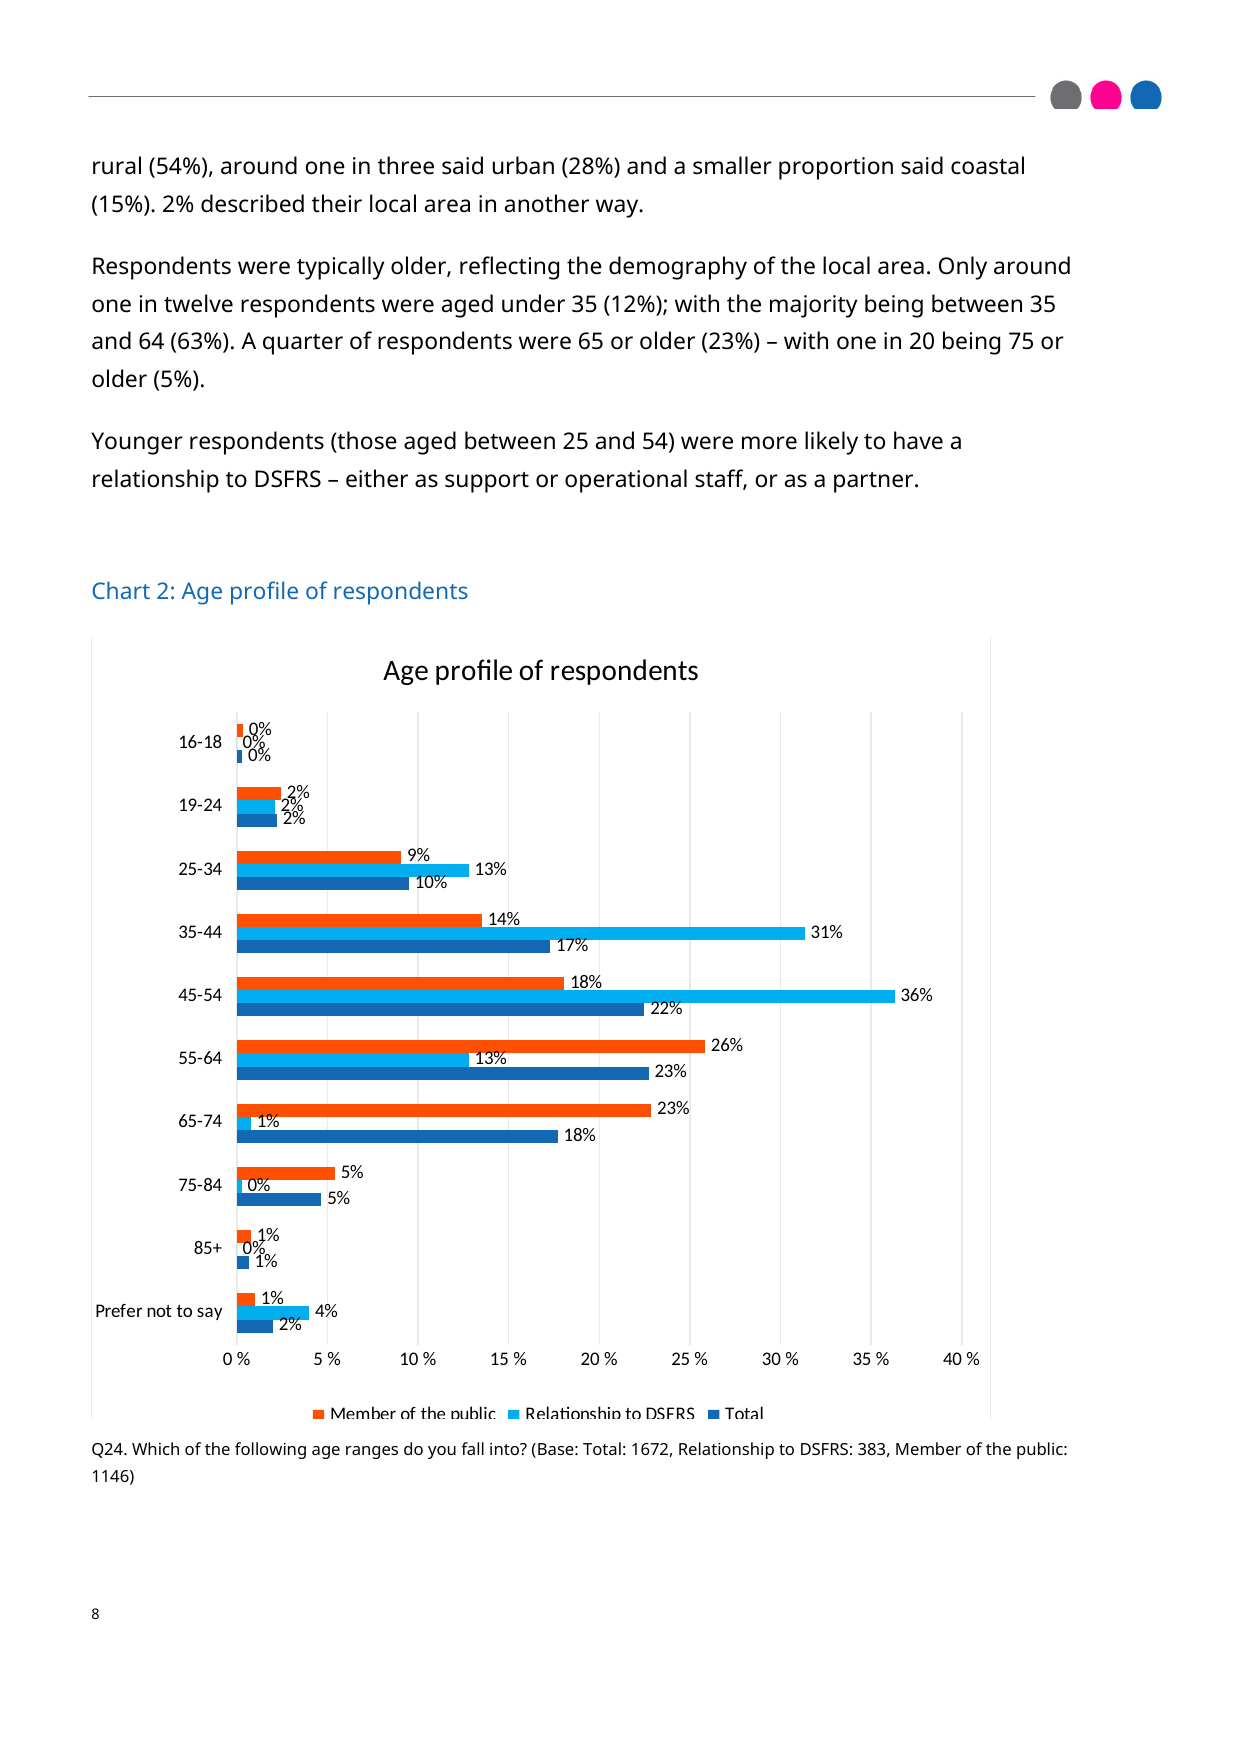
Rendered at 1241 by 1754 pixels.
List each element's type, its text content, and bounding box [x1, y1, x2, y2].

text Younger respondents (those aged between 25 and 54) were more likely to have a relationship to DSFRS – either as support or operational staff, or as a partner. [91, 425, 1090, 494]
text rural (54%), around one in three said urban (28%) and a smaller proportion said coastal (15%). 2% described their local area in another way. [91, 150, 1090, 219]
text Chart 2: Age profile of respondents [91, 575, 1090, 606]
text Q24. Which of the following age ranges do you fall into? (Base: Total: 1672, Relationship to DSFRS: 383, Member of the public: 1146) [91, 1437, 1090, 1487]
text Respondents were typically older, reflecting the demography of the local area. Only around one in twelve respondents were aged under 35 (12%); with the majority being between 35 and 64 (63%). A quarter of respondents were 65 or older (23%) – with one in 20 being 75 or older (5%). [91, 250, 1090, 394]
